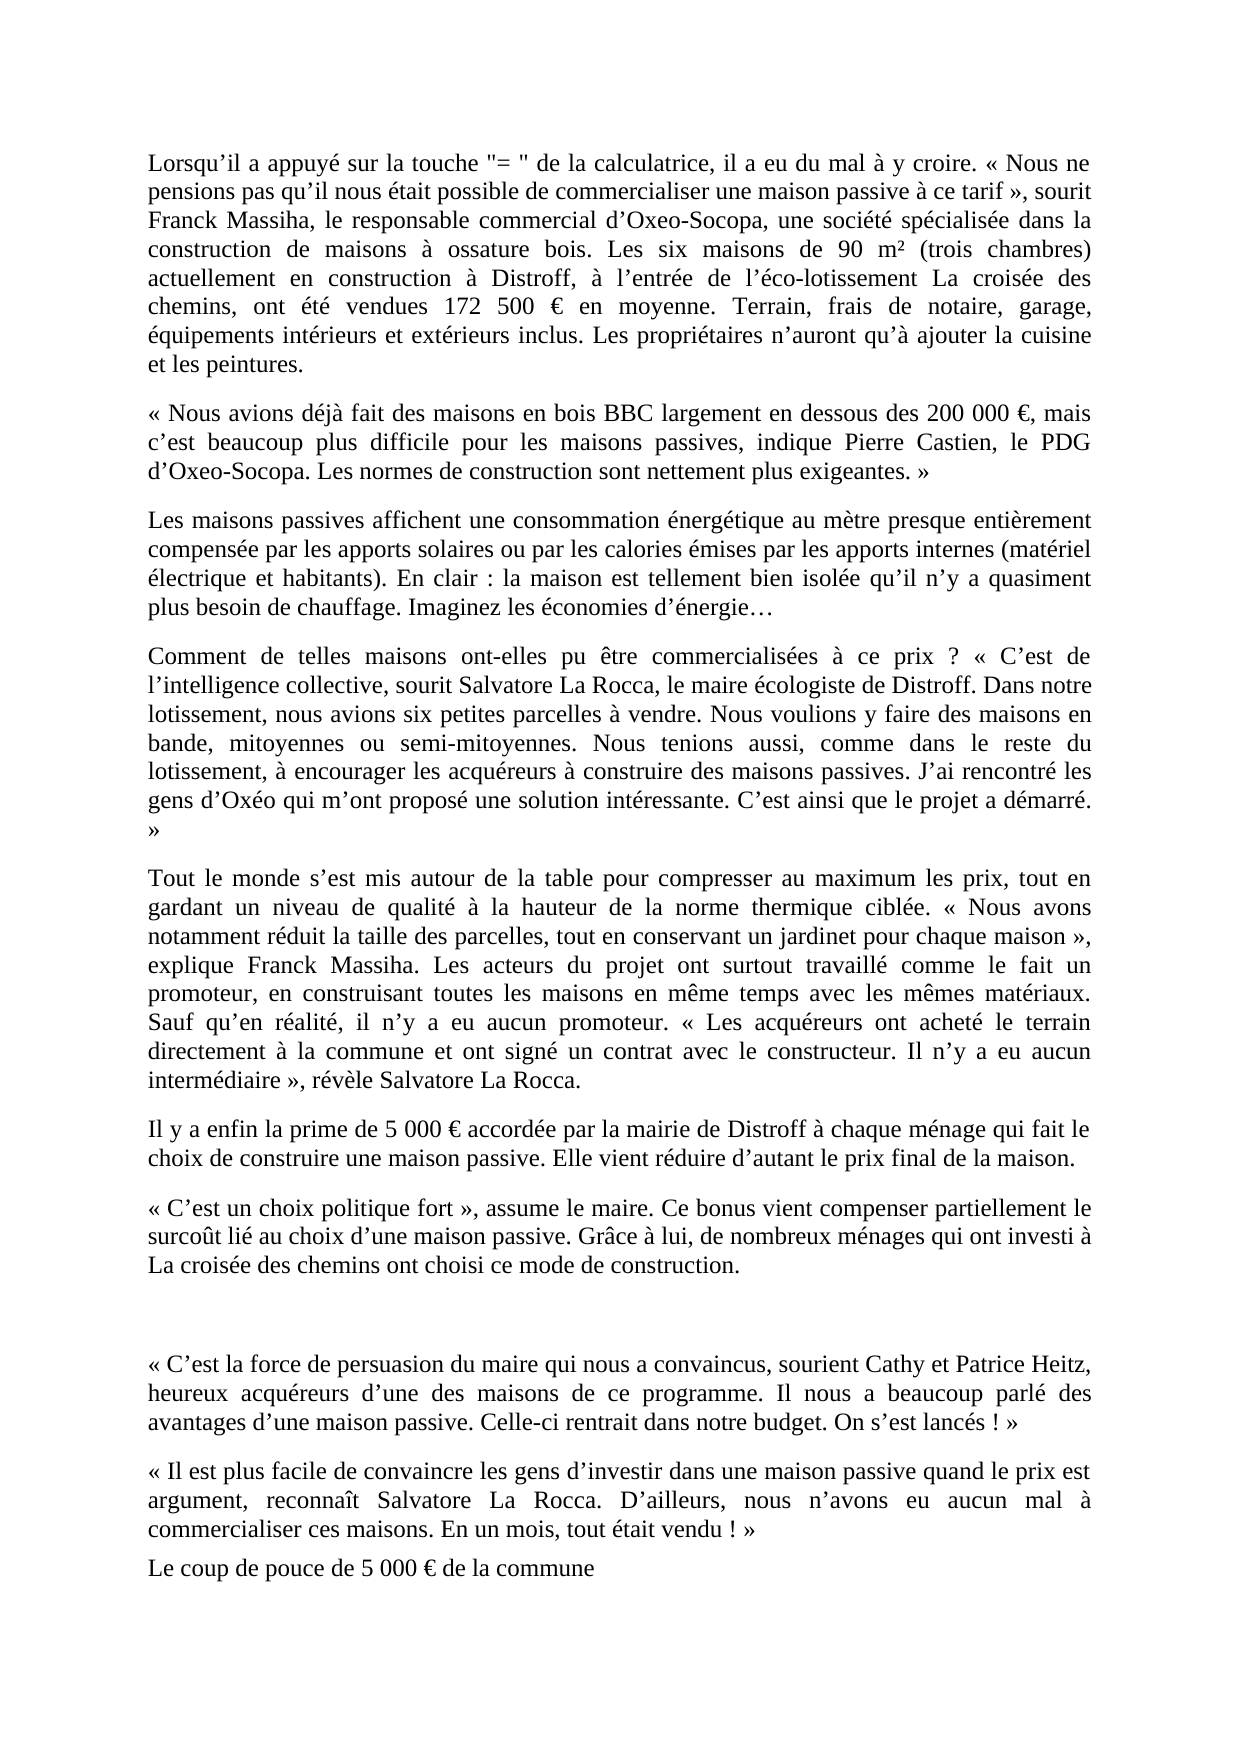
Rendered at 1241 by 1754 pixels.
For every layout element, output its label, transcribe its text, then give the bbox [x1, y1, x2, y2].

text « Nous avions déjà fait des maisons en bois BBC largement en dessous des 200 000 €, mais c’est beaucoup plus difficile pour les maisons passives, indique Pierre Castien, le PDG d’Oxeo-Socopa. Les normes de construction sont nettement plus exigeantes. » [148, 398, 1093, 485]
text « C’est un choix politique fort », assume le maire. Ce bonus vient compenser partiellement le surcoût lié au choix d’une maison passive. Grâce à lui, de nombreux ménages qui ont investi à La croisée des chemins ont choisi ce mode de construction. [148, 1193, 1093, 1279]
text « C’est la force de persuasion du maire qui nous a convaincus, sourient Cathy et Patrice Heitz, heureux acquéreurs d’une des maisons de ce programme. Il nous a beaucoup parlé des avantages d’une maison passive. Celle-ci rentrait dans notre budget. On s’est lancés ! » [148, 1349, 1093, 1436]
text Le coup de pouce de 5 000 € de la commune [148, 1553, 1093, 1582]
text « Il est plus facile de convaincre les gens d’investir dans une maison passive quand le prix est argument, reconnaît Salvatore La Rocca. D’ailleurs, nous n’avons eu aucun mal à commercialiser ces maisons. En un mois, tout était vendu ! » [148, 1456, 1093, 1543]
text Il y a enfin la prime de 5 000 € accordée par la mairie de Distroff à chaque ménage qui fait le choix de construire une maison passive. Elle vient réduire d’autant le prix final de la maison. [148, 1114, 1093, 1172]
text Tout le monde s’est mis autour de la table pour compresser au maximum les prix, tout en gardant un niveau de qualité à la hauteur de la norme thermique ciblée. « Nous avons notamment réduit la taille des parcelles, tout en conservant un jardinet pour chaque maison », explique Franck Massiha. Les acteurs du projet ont surtout travaillé comme le fait un promoteur, en construisant toutes les maisons en même temps avec les mêmes matériaux. Sauf qu’en réalité, il n’y a eu aucun promoteur. « Les acquéreurs ont acheté le terrain directement à la commune et ont signé un contrat avec le constructeur. Il n’y a eu aucun intermédiaire », révèle Salvatore La Rocca. [148, 863, 1093, 1093]
text Lorsqu’il a appuyé sur la touche "= " de la calculatrice, il a eu du mal à y croire. « Nous ne pensions pas qu’il nous était possible de commercialiser une maison passive à ce tarif », sourit Franck Massiha, le responsable commercial d’Oxeo-Socopa, une société spécialisée dans la construction de maisons à ossature bois. Les six maisons de 90 m² (trois chambres) actuellement en construction à Distroff, à l’entrée de l’éco-lotissement La croisée des chemins, ont été vendues 172 500 € en moyenne. Terrain, frais de notaire, garage, équipements intérieurs et extérieurs inclus. Les propriétaires n’auront qu’à ajouter la cuisine et les peintures. [148, 148, 1093, 378]
text Les maisons passives affichent une consommation énergétique au mètre presque entièrement compensée par les apports solaires ou par les calories émises par les apports internes (matériel électrique et habitants). En clair : la maison est tellement bien isolée qu’il n’y a quasiment plus besoin de chauffage. Imaginez les économies d’énergie… [148, 506, 1093, 621]
text Comment de telles maisons ont-elles pu être commercialisées à ce prix ? « C’est de l’intelligence collective, sourit Salvatore La Rocca, le maire écologiste de Distroff. Dans notre lotissement, nous avions six petites parcelles à vendre. Nous voulions y faire des maisons en bande, mitoyennes ou semi-mitoyennes. Nous tenions aussi, comme dans le reste du lotissement, à encourager les acquéreurs à construire des maisons passives. J’ai rencontré les gens d’Oxéo qui m’ont proposé une solution intéressante. C’est ainsi que le projet a démarré. » [148, 641, 1093, 843]
